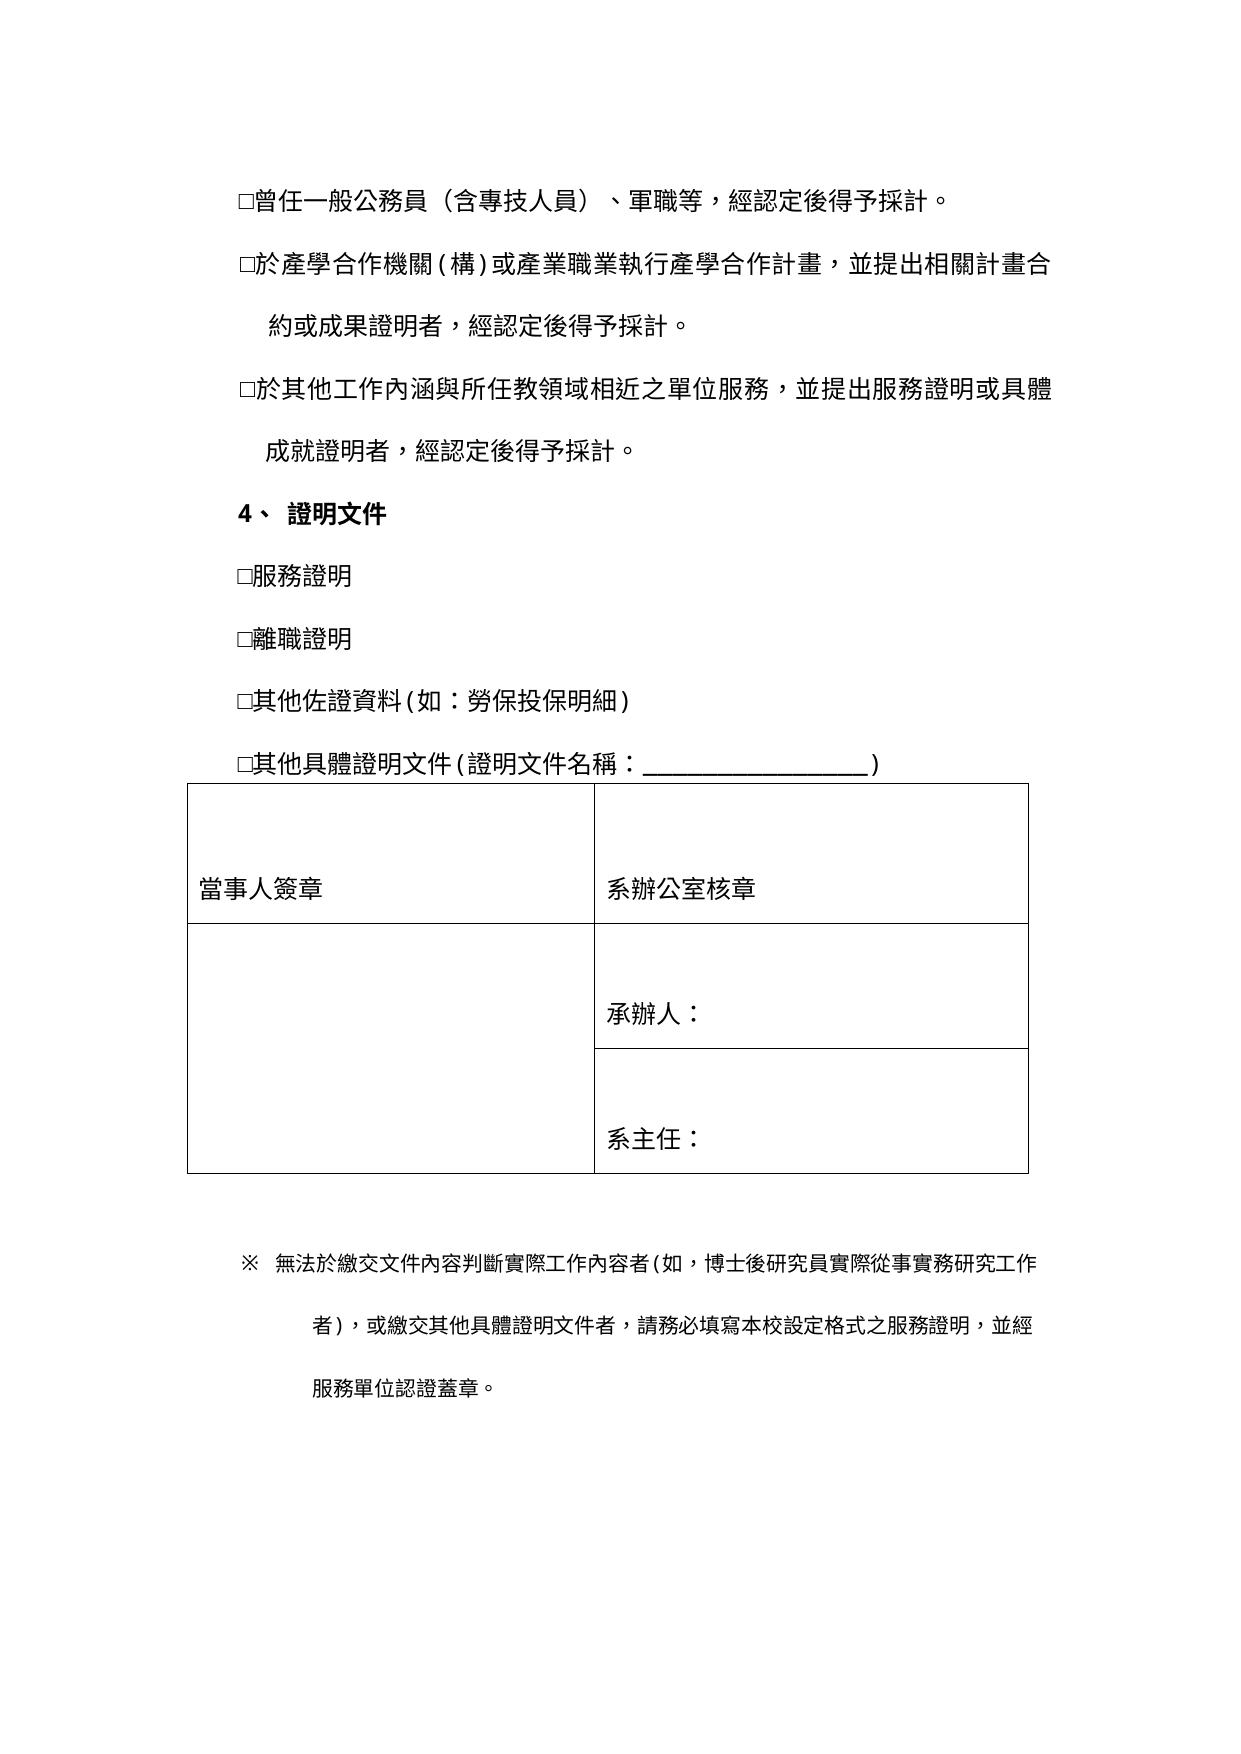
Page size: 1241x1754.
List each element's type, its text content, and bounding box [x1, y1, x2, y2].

text □於產學合作機關(構)或產業職業執行產學合作計畫，並提出相關計畫合約或成果證明者，經認定後得予採計。 [240, 221, 1053, 346]
table_cell 承辦人： [595, 924, 1028, 1047]
list 無法於繳交文件內容判斷實際工作內容者(如，博士後研究員實際從事實務研究工作者)，或繳交其他具體證明文件者，請務必填寫本校設定格式之服務證明，並經服務單位認證蓋章。 [237, 1221, 1053, 1408]
text □離職證明 [237, 596, 1053, 658]
text □其他佐證資料(如：勞保投保明細) [237, 658, 1053, 721]
list 證明文件 [237, 471, 1053, 533]
table_header 當事人簽章 [188, 784, 594, 922]
table_header 系辦公室核章 [595, 784, 1028, 922]
text □於其他工作內涵與所任教領域相近之單位服務，並提出服務證明或具體成就證明者，經認定後得予採計。 [240, 346, 1053, 471]
table_cell [188, 924, 594, 1172]
text □曾任一般公務員（含專技人員）、軍職等，經認定後得予採計。 [239, 158, 1053, 221]
text □其他具體證明文件(證明文件名稱：_______________) [234, 721, 1053, 783]
table_cell 系主任： [595, 1049, 1028, 1172]
text □服務證明 [237, 533, 1053, 596]
